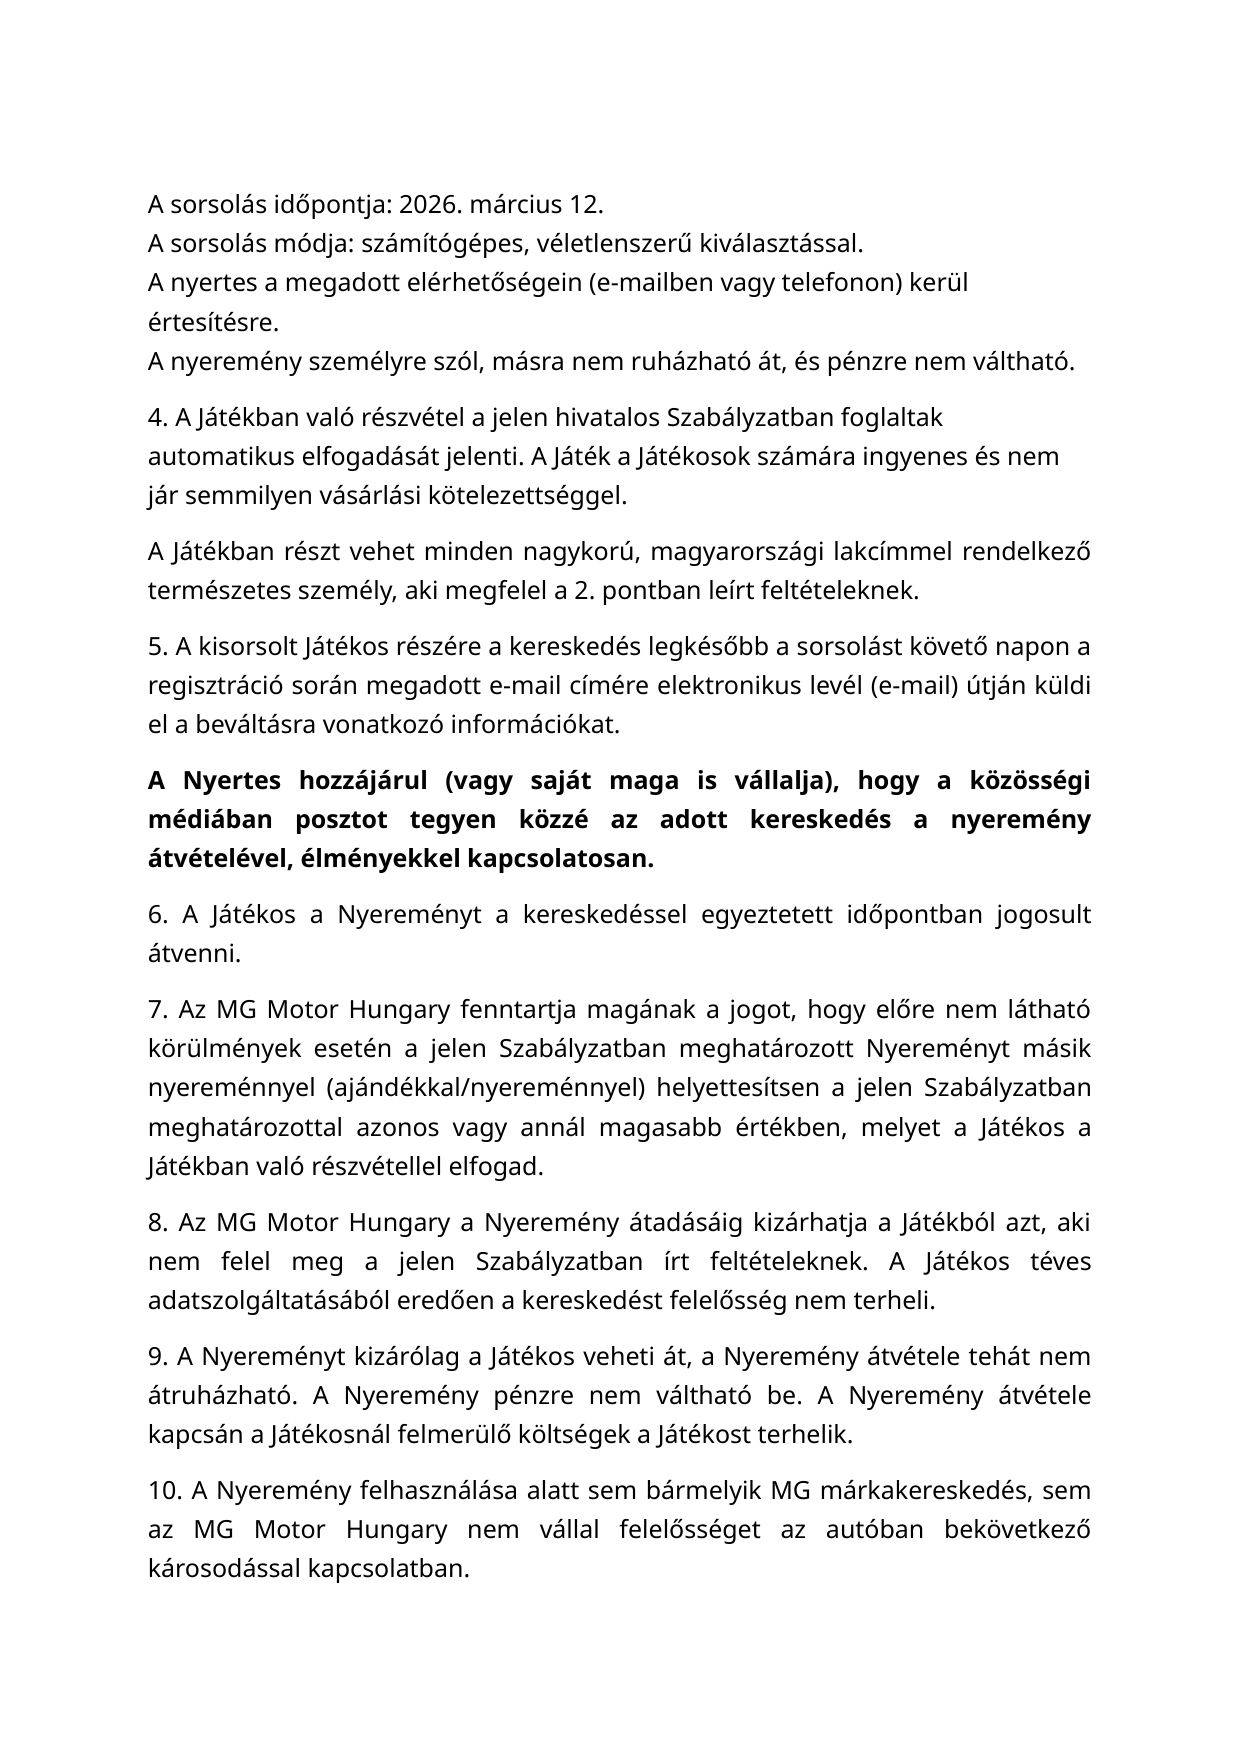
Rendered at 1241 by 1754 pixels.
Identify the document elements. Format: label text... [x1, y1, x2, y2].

text 8. Az MG Motor Hungary a Nyeremény átadásáig kizárhatja a Játékból azt, aki nem felel meg a jelen Szabályzatban írt feltételeknek. A Játékos téves adatszolgáltatásából eredően a kereskedést felelősség nem terheli. [148, 1204, 1093, 1317]
text A sorsolás időpontja: 2026. március 12. A sorsolás módja: számítógépes, véletlenszerű kiválasztással. A nyertes a megadott elérhetőségein (e-mailben vagy telefonon) kerül értesítésre. A nyeremény személyre szól, másra nem ruházható át, és pénzre nem váltható. [148, 148, 1093, 377]
text 7. Az MG Motor Hungary fenntartja magának a jogot, hogy előre nem látható körülmények esetén a jelen Szabályzatban meghatározott Nyereményt másik nyereménnyel (ajándékkal/nyereménnyel) helyettesítsen a jelen Szabályzatban meghatározottal azonos vagy annál magasabb értékben, melyet a Játékos a Játékban való részvétellel elfogad. [148, 992, 1093, 1182]
text A Nyertes hozzájárul (vagy saját maga is vállalja), hogy a közösségi médiában posztot tegyen közzé az adott kereskedés a nyeremény átvételével, élményekkel kapcsolatosan. [148, 763, 1093, 875]
text 9. A Nyereményt kizárólag a Játékos veheti át, a Nyeremény átvétele tehát nem átruházható. A Nyeremény pénzre nem váltható be. A Nyeremény átvétele kapcsán a Játékosnál felmerülő költségek a Játékost terhelik. [148, 1338, 1093, 1451]
text 5. A kisorsolt Játékos részére a kereskedés legkésőbb a sorsolást követő napon a regisztráció során megadott e-mail címére elektronikus levél (e-mail) útján küldi el a beváltásra vonatkozó információkat. [148, 628, 1093, 741]
text 10. A Nyeremény felhasználása alatt sem bármelyik MG márkakereskedés, sem az MG Motor Hungary nem vállal felelősséget az autóban bekövetkező károsodással kapcsolatban. [148, 1473, 1093, 1585]
text 6. A Játékos a Nyereményt a kereskedéssel egyeztetett időpontban jogosult átvenni. [148, 897, 1093, 970]
text A Játékban részt vehet minden nagykorú, magyarországi lakcímmel rendelkező természetes személy, aki megfelel a 2. pontban leírt feltételeknek. [148, 533, 1093, 607]
text 4. A Játékban való részvétel a jelen hivatalos Szabályzatban foglaltak automatikus elfogadását jelenti. A Játék a Játékosok számára ingyenes és nem jár semmilyen vásárlási kötelezettséggel. [148, 399, 1093, 512]
